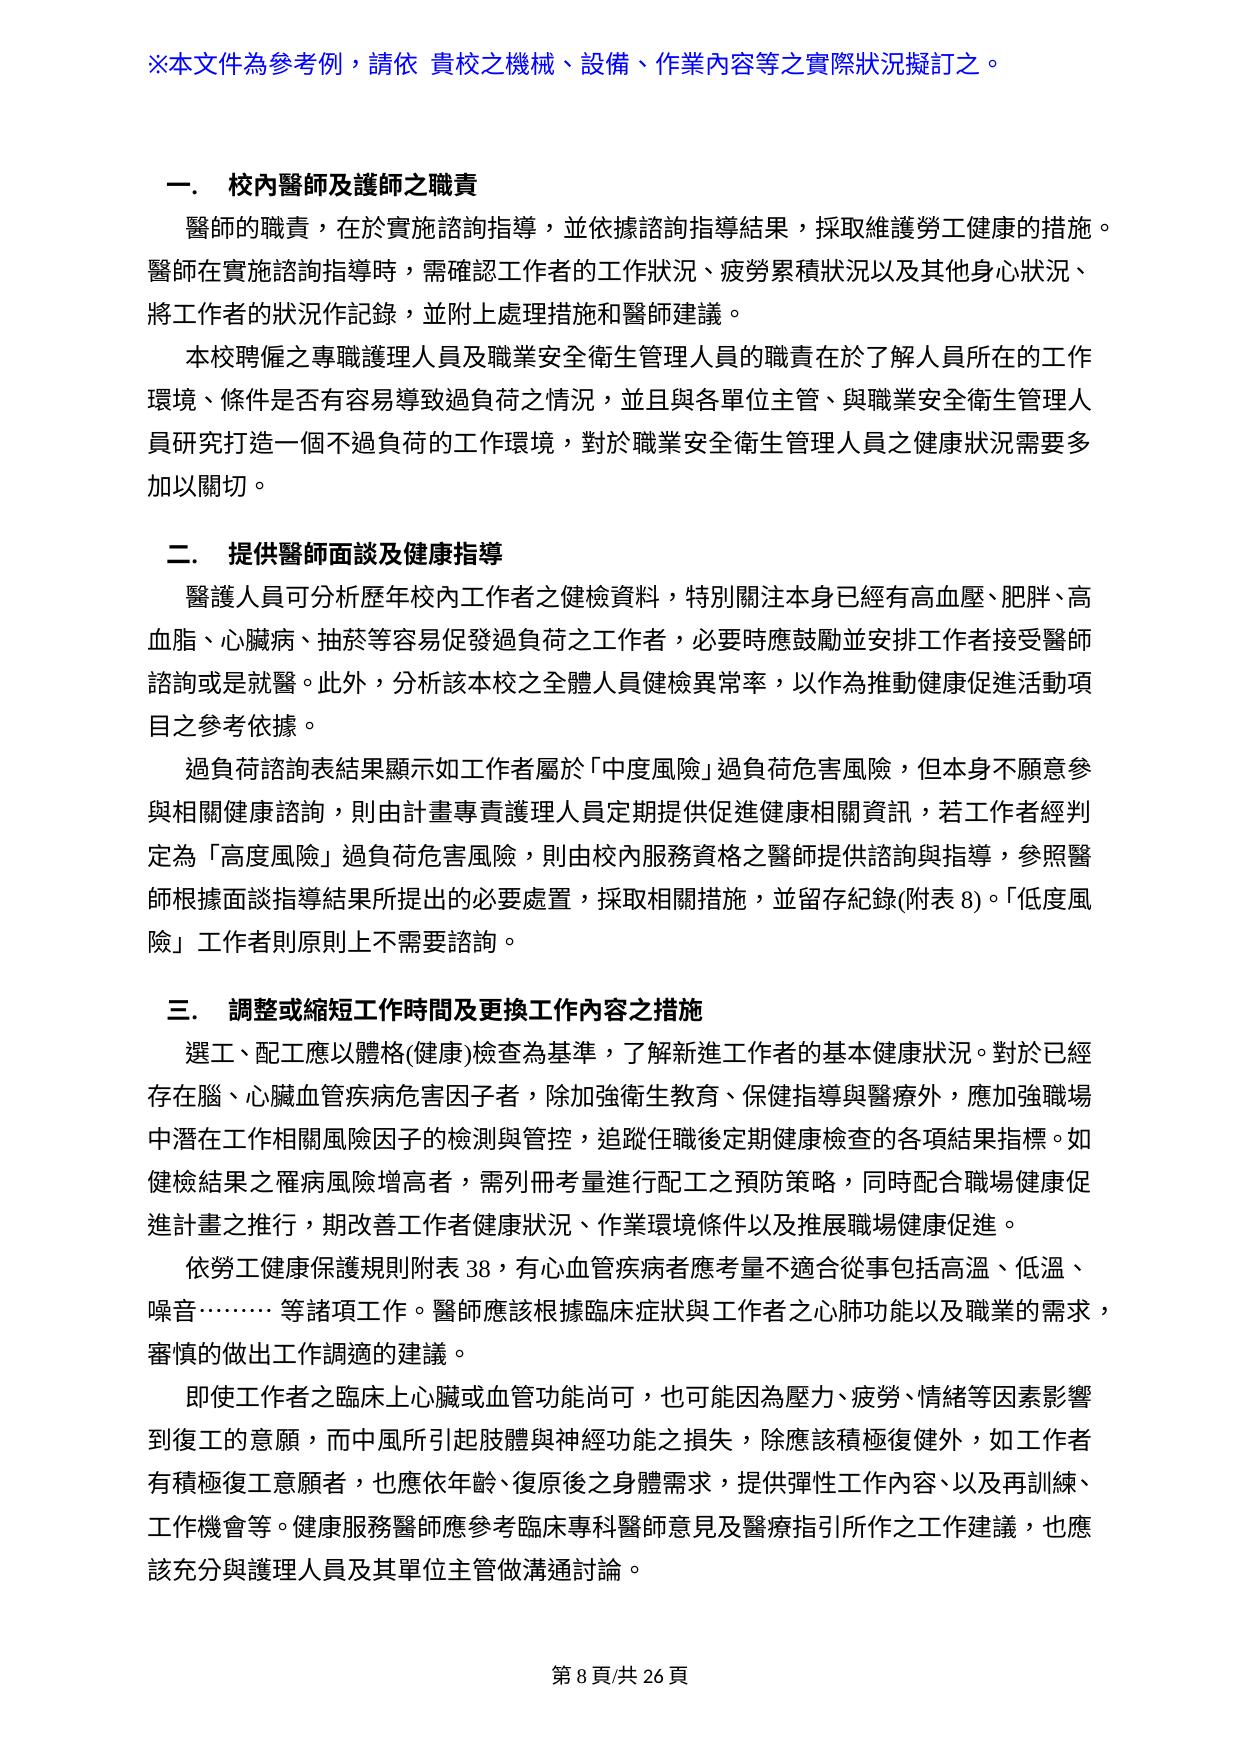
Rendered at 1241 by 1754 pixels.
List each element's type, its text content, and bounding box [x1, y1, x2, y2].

list 調整或縮短工作時間及更換工作內容之措施 [166, 989, 1092, 1027]
text 醫護人員可分析歷年校內工作者之健檢資料，特別關注本身已經有高血壓、肥胖、高血脂、心臟病、抽菸等容易促發過負荷之工作者，必要時應鼓勵並安排工作者接受醫師諮詢或是就醫。此外，分析該本校之全體人員健檢異常率，以作為推動健康促進活動項目之參考依據。 [147, 577, 1092, 744]
text 本校聘僱之專職護理人員及職業安全衛生管理人員的職責在於了解人員所在的工作環境、條件是否有容易導致過負荷之情況，並且與各單位主管、與職業安全衛生管理人員研究打造一個不過負荷的工作環境，對於職業安全衛生管理人員之健康狀況需要多加以關切。 [147, 337, 1092, 503]
text 過負荷諮詢表結果顯示如工作者屬於「中度風險」過負荷危害風險，但本身不願意參與相關健康諮詢，則由計畫專責護理人員定期提供促進健康相關資訊，若工作者經判定為「高度風險」過負荷危害風險，則由校內服務資格之醫師提供諮詢與指導，參照醫師根據面談指導結果所提出的必要處置，採取相關措施，並留存紀錄(附表8)。「低度風險」工作者則原則上不需要諮詢。 [147, 749, 1092, 959]
list 校內醫師及護師之職責 [166, 164, 1092, 202]
list 提供醫師面談及健康指導 [166, 534, 1092, 571]
text 即使工作者之臨床上心臟或血管功能尚可，也可能因為壓力、疲勞、情緒等因素影響到復工的意願，而中風所引起肢體與神經功能之損失，除應該積極復健外，如工作者有積極復工意願者，也應依年齡、復原後之身體需求，提供彈性工作內容、以及再訓練、工作機會等。健康服務醫師應參考臨床專科醫師意見及醫療指引所作之工作建議，也應該充分與護理人員及其單位主管做溝通討論。 [147, 1377, 1092, 1587]
text 依勞工健康保護規則附表38，有心血管疾病者應考量不適合從事包括高溫、低溫、噪音……… 等諸項工作。醫師應該根據臨床症狀與工作者之心肺功能以及職業的需求，審慎的做出工作調適的建議。 [147, 1248, 1092, 1372]
text 醫師的職責，在於實施諮詢指導，並依據諮詢指導結果，採取維護勞工健康的措施。醫師在實施諮詢指導時，需確認工作者的工作狀況、疲勞累積狀況以及其他身心狀況、將工作者的狀況作記錄，並附上處理措施和醫師建議。 [147, 207, 1092, 331]
text 選工、配工應以體格(健康)檢查為基準，了解新進工作者的基本健康狀況。對於已經存在腦、心臟血管疾病危害因子者，除加強衛生教育、保健指導與醫療外，應加強職場中潛在工作相關風險因子的檢測與管控，追蹤任職後定期健康檢查的各項結果指標。如健檢結果之罹病風險增高者，需列冊考量進行配工之預防策略，同時配合職場健康促進計畫之推行，期改善工作者健康狀況、作業環境條件以及推展職場健康促進。 [147, 1032, 1092, 1242]
